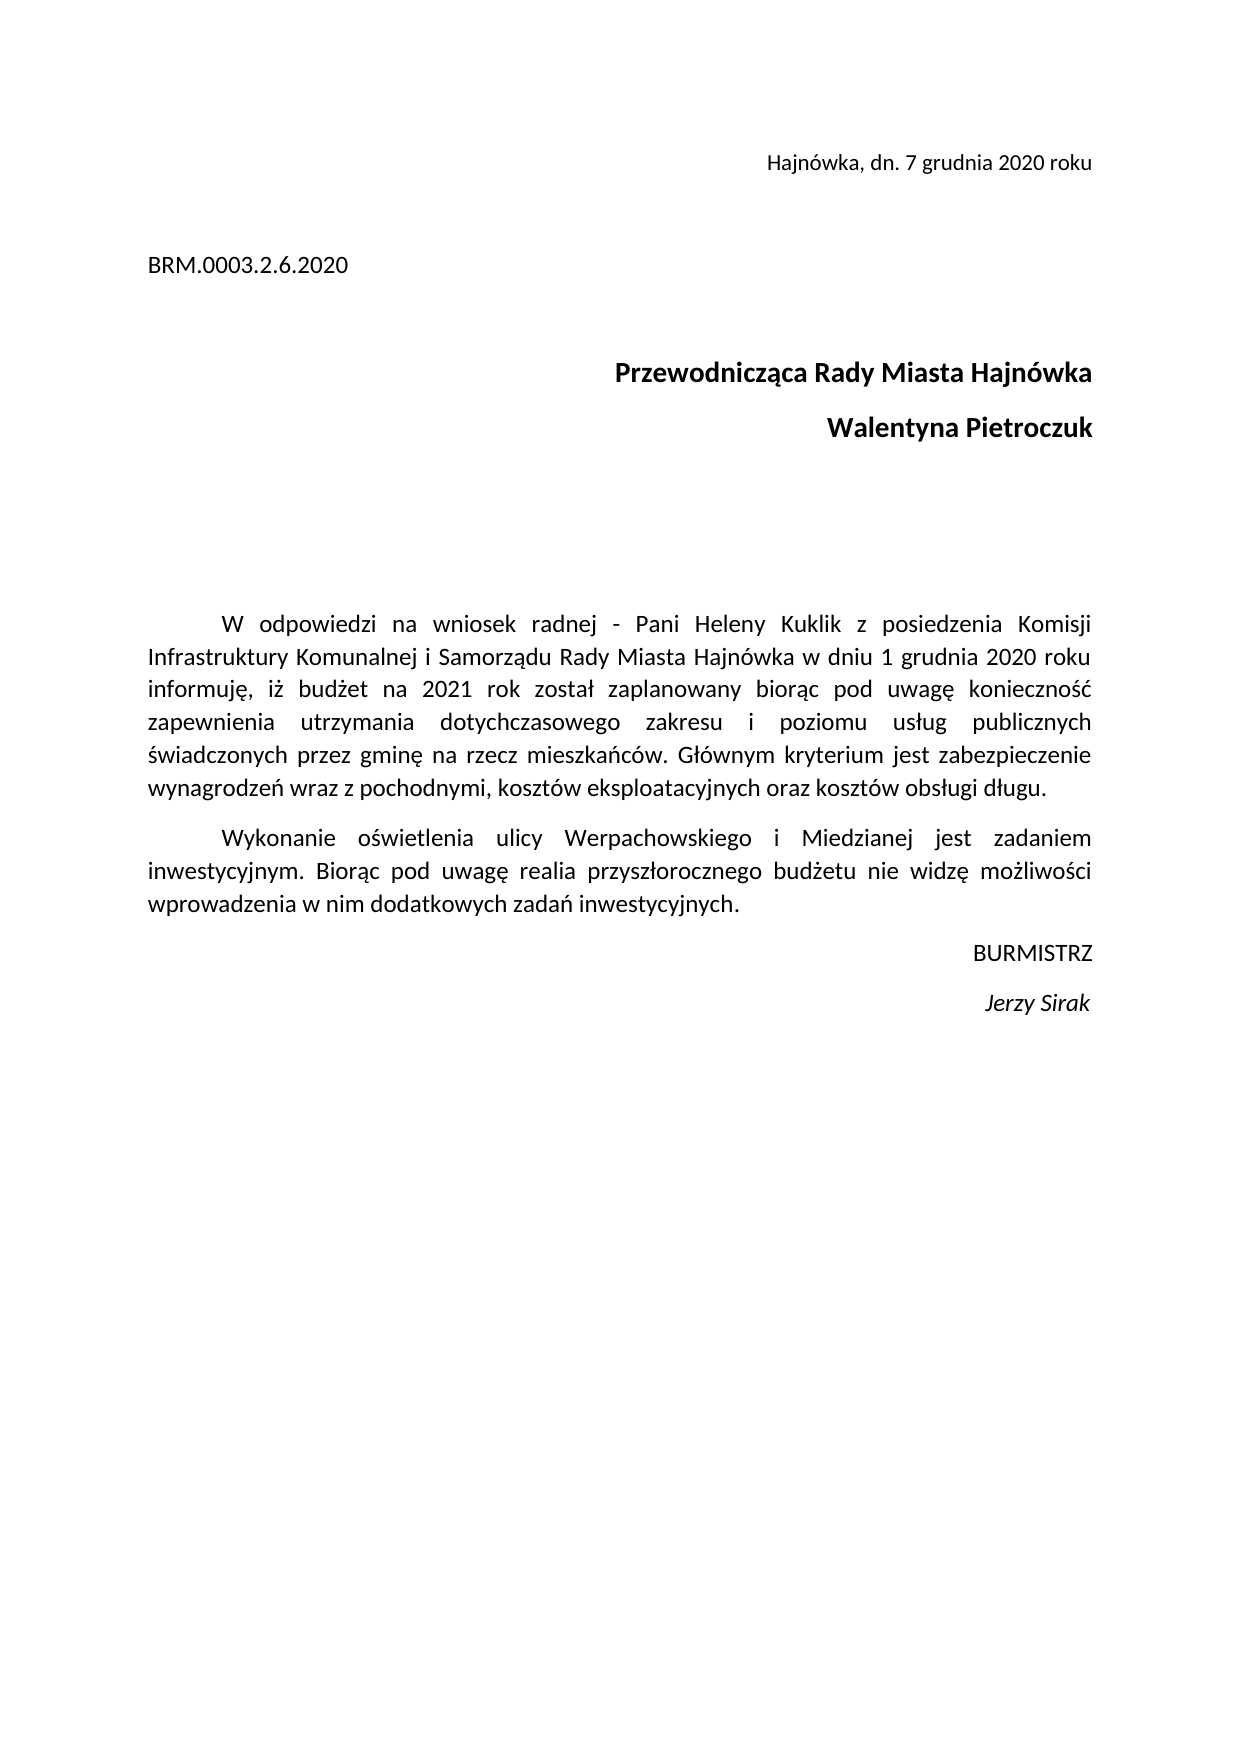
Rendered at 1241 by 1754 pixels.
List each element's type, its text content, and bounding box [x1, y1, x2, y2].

text Wykonanie oświetlenia ulicy Werpachowskiego i Miedzianej jest zadaniem inwestycyjnym. Biorąc pod uwagę realia przyszłorocznego budżetu nie widzę możliwości wprowadzenia w nim dodatkowych zadań inwestycyjnych. [148, 822, 1093, 918]
text Przewodnicząca Rady Miasta Hajnówka [148, 354, 1093, 390]
text Jerzy Sirak [148, 987, 1093, 1017]
text Hajnówka, dn. 7 grudnia 2020 roku [148, 148, 1093, 176]
text W odpowiedzi na wniosek radnej - Pani Heleny Kuklik z posiedzenia Komisji Infrastruktury Komunalnej i Samorządu Rady Miasta Hajnówka w dniu 1 grudnia 2020 roku informuję, iż budżet na 2021 rok został zaplanowany biorąc pod uwagę konieczność zapewnienia utrzymania dotychczasowego zakresu i poziomu usług publicznych świadczonych przez gminę na rzecz mieszkańców. Głównym kryterium jest zabezpieczenie wynagrodzeń wraz z pochodnymi, kosztów eksploatacyjnych oraz kosztów obsługi długu. [148, 608, 1093, 803]
text BURMISTRZ [148, 937, 1093, 968]
text BRM.0003.2.6.2020 [148, 249, 1093, 280]
text Walentyna Pietroczuk [148, 409, 1093, 445]
